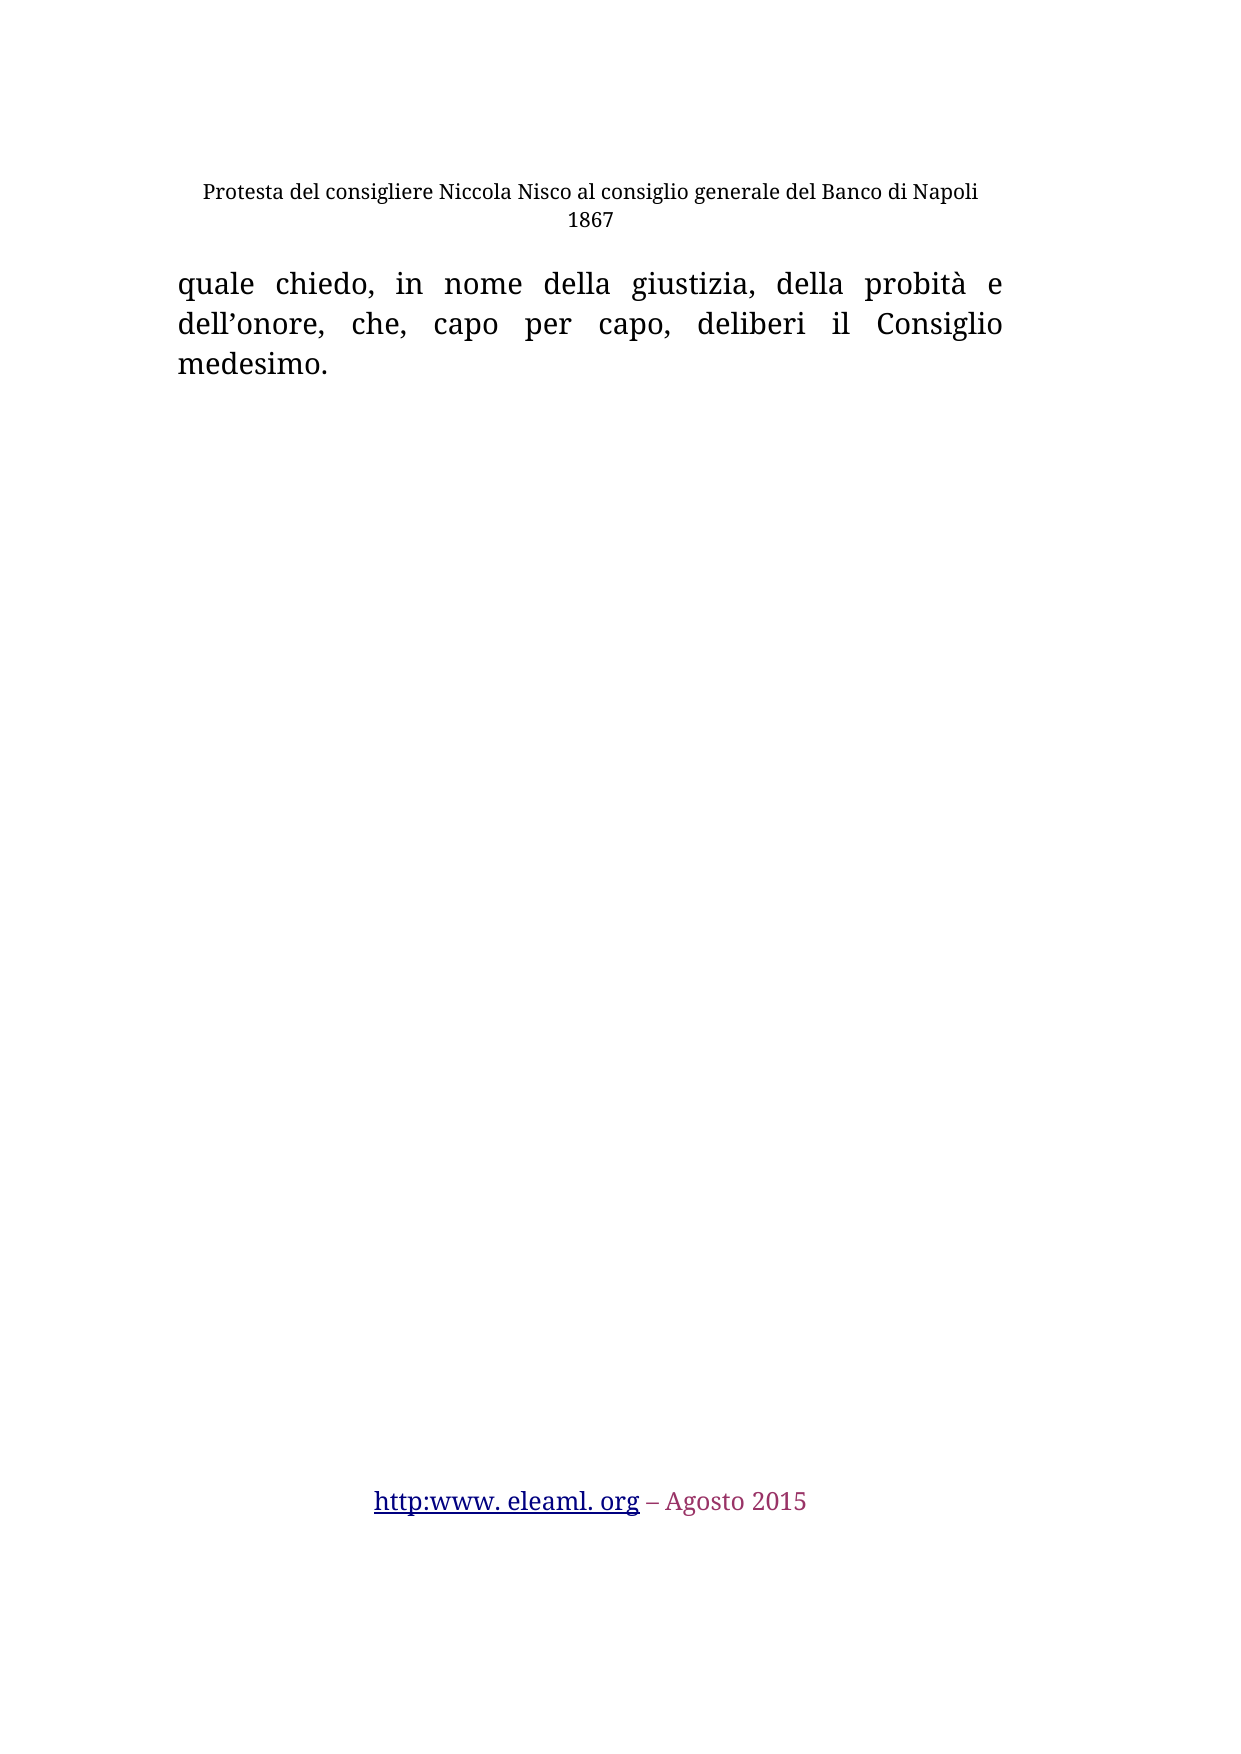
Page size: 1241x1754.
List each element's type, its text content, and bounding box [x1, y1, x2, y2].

text quale chiedo, in nome della giustizia, della probità e dell’onore, che, capo per capo, deliberi il Consiglio medesimo. [177, 263, 1004, 383]
